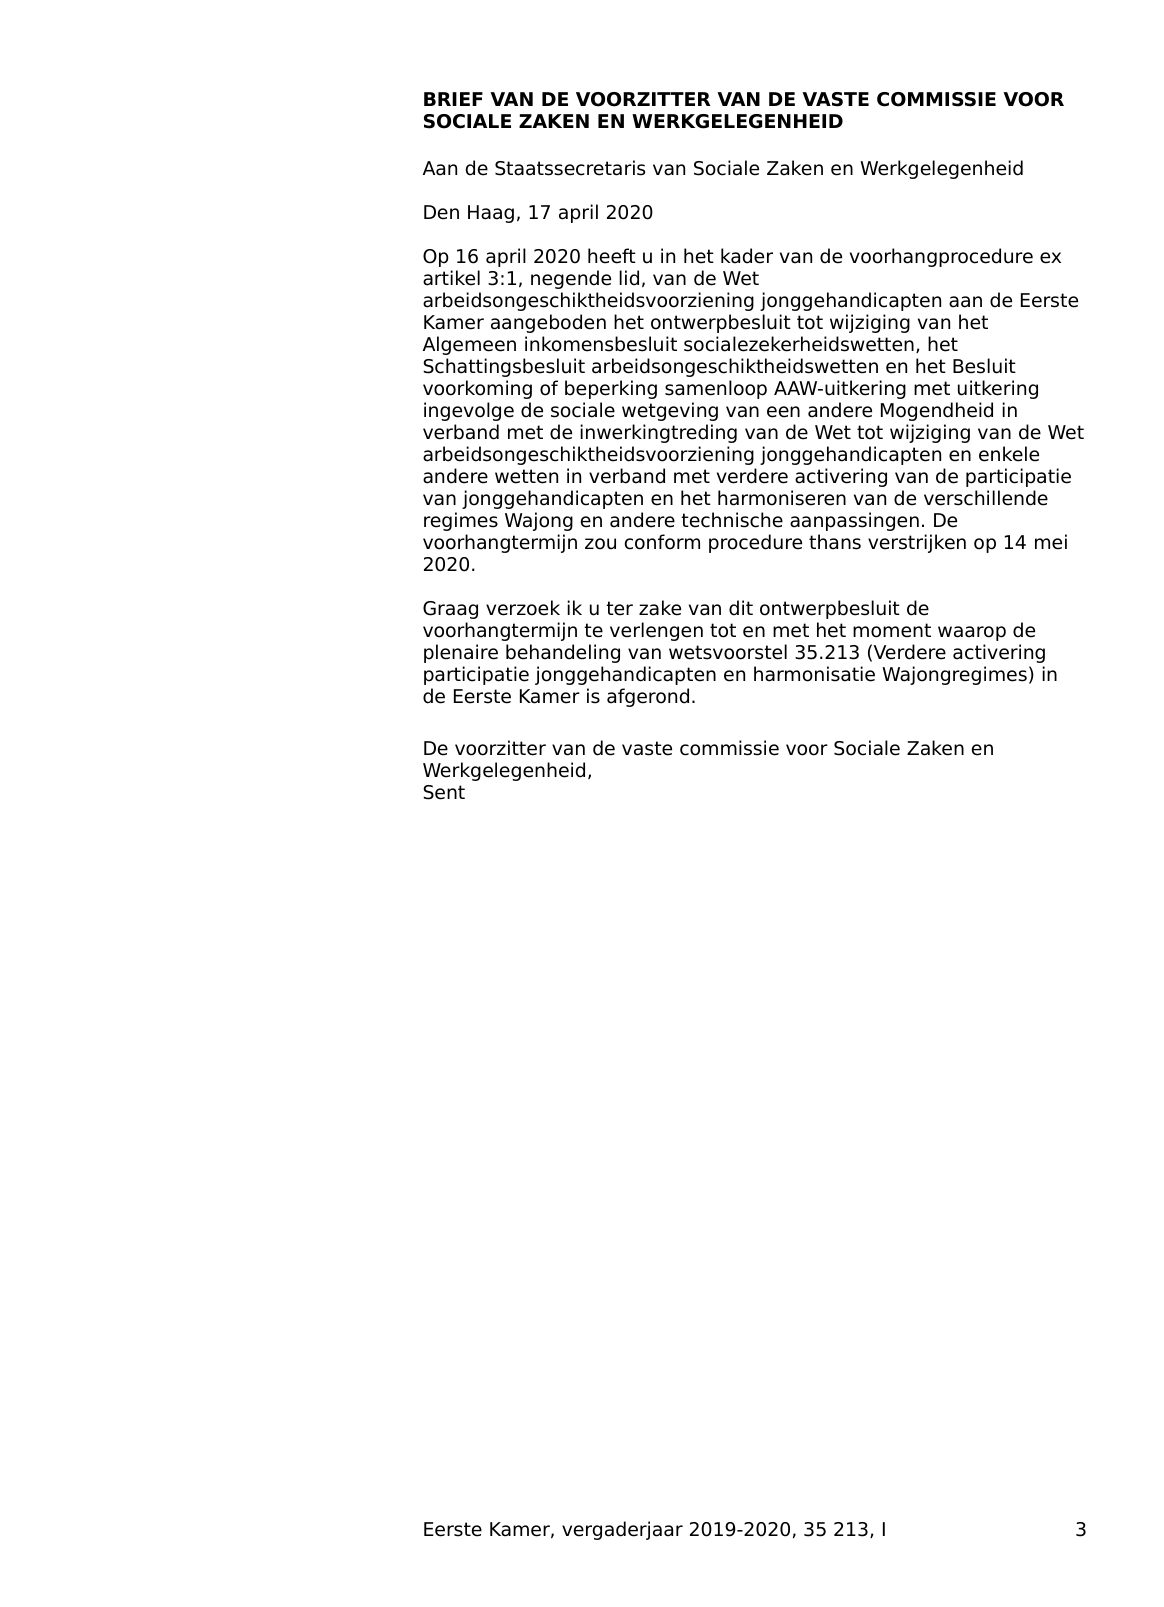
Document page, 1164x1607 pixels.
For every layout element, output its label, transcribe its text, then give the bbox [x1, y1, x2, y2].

text Aan de Staatssecretaris van Sociale Zaken en Werkgelegenheid [422, 158, 1087, 180]
text Graag verzoek ik u ter zake van dit ontwerpbesluit de voorhangtermijn te verlengen tot en met het moment waarop de plenaire behandeling van wetsvoorstel 35.213 (Verdere activering participatie jonggehandicapten en harmonisatie Wajongregimes) in de Eerste Kamer is afgerond. [422, 598, 1087, 708]
text De voorzitter van de vaste commissie voor Sociale Zaken en Werkgelegenheid, Sent [422, 738, 1087, 804]
text Op 16 april 2020 heeft u in het kader van de voorhangprocedure ex artikel 3:1, negende lid, van de Wet arbeidsongeschiktheidsvoorziening jonggehandicapten aan de Eerste Kamer aangeboden het ontwerpbesluit tot wijziging van het Algemeen inkomensbesluit socialezekerheidswetten, het Schattingsbesluit arbeidsongeschiktheidswetten en het Besluit voorkoming of beperking samenloop AAW-uitkering met uitkering ingevolge de sociale wetgeving van een andere Mogendheid in verband met de inwerkingtreding van de Wet tot wijziging van de Wet arbeidsongeschiktheidsvoorziening jonggehandicapten en enkele andere wetten in verband met verdere activering van de participatie van jonggehandicapten en het harmoniseren van de verschillende regimes Wajong en andere technische aanpassingen. De voorhangtermijn zou conform procedure thans verstrijken op 14 mei 2020. [422, 246, 1087, 576]
subtitle BRIEF VAN DE VOORZITTER VAN DE VASTE COMMISSIE VOOR SOCIALE ZAKEN EN WERKGELEGENHEID [422, 89, 1087, 133]
text Den Haag, 17 april 2020 [422, 202, 1087, 224]
